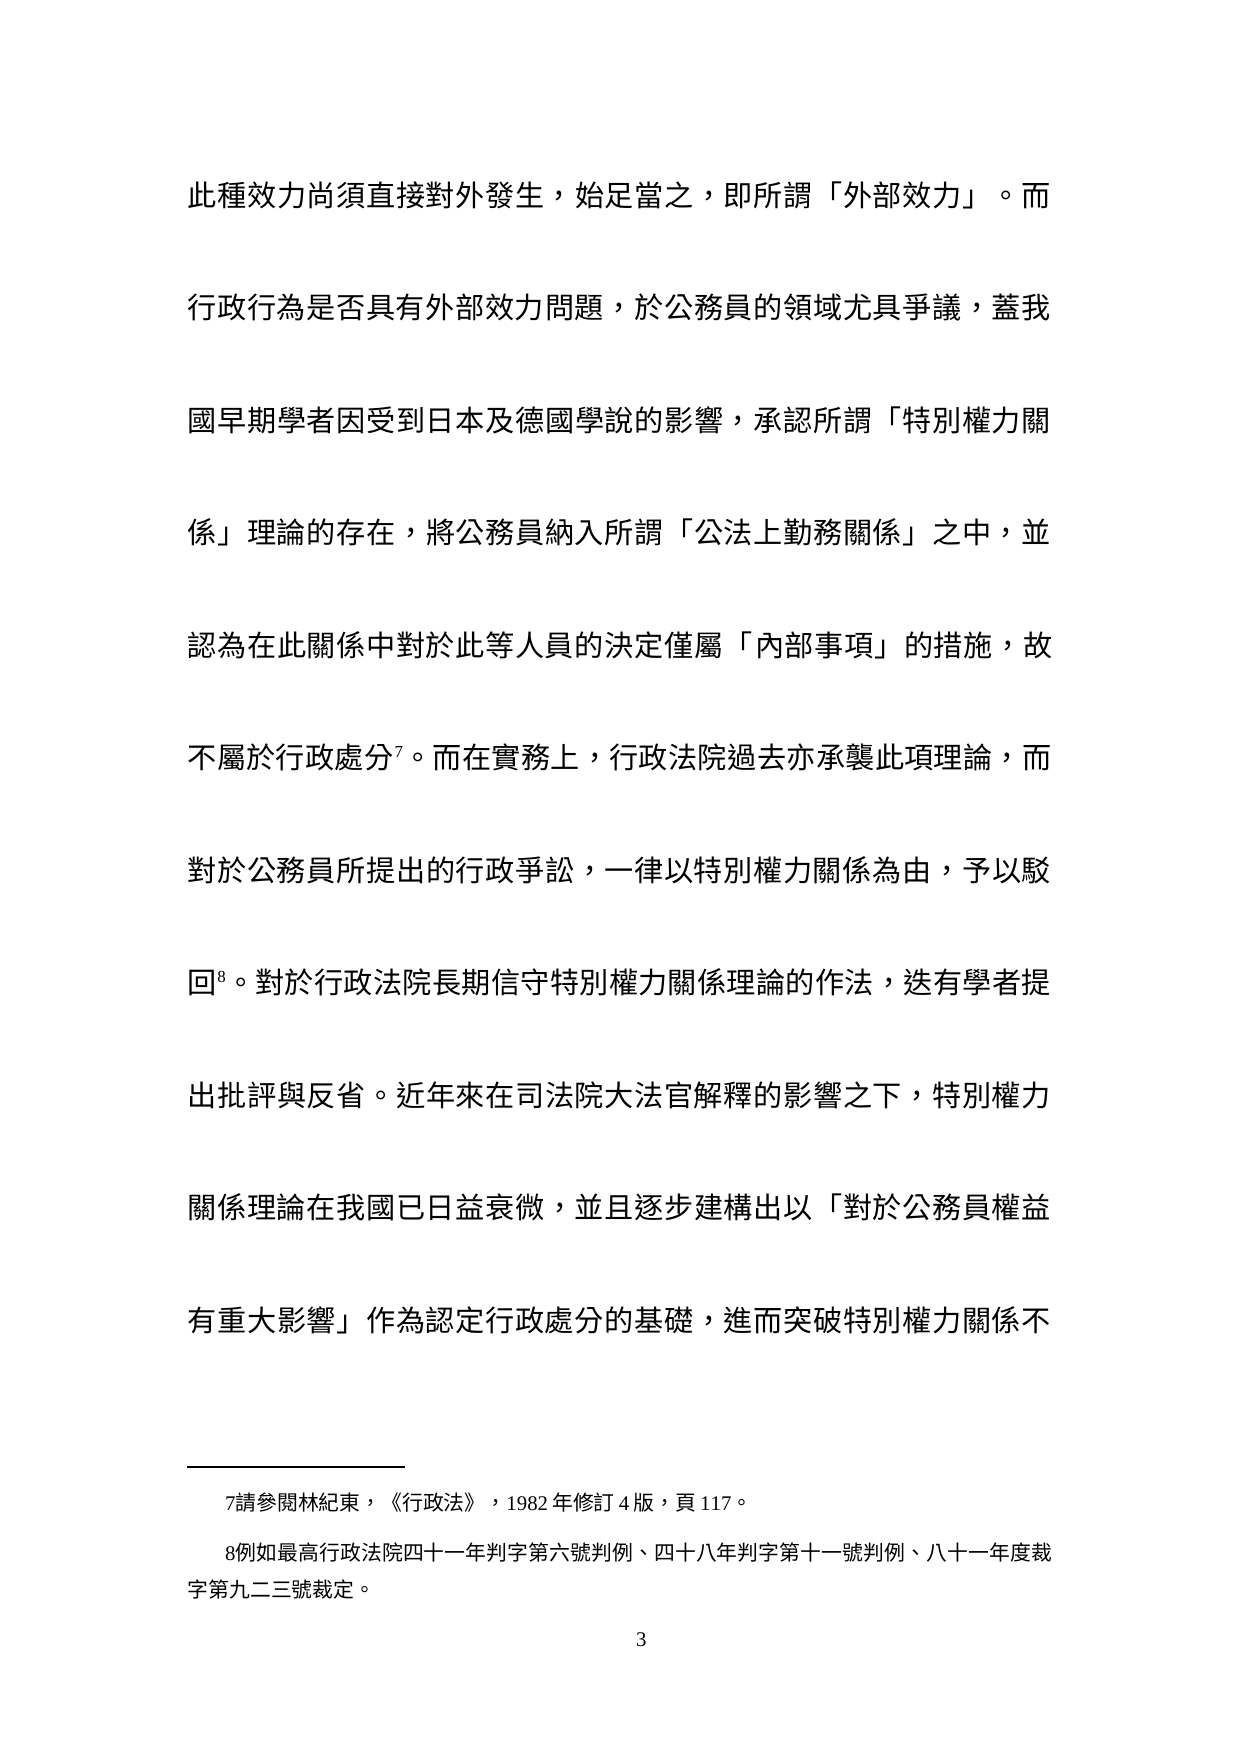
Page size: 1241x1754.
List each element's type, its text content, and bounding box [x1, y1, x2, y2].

text 請參閱林紀東，《行政法》，1982年修訂4版，頁117。 [187, 1479, 1053, 1516]
text 公務人員保障法第二十五條第一項前段規定：「公務人員對於服務機關或人事主管機關(以下均簡稱原處分機關)所為之行政處分，認為違法或顯然不當，致損害其權利或利益者，得依本法提起復審。」據此規定，復審標的為「行政處分」，固屬明確，惟如何界定其內涵，則存有爭議。蓋本法對於行政處分並未作進一步的定義，其是否應「準用」訴願法第三條第一項有關行政處分的定義規定，學說及實務見解不一，有認為本法既無規定，自應作一般理解，亦即依訴願法的規定；惟亦有認為本法的行政處分與訴願法所定一般的行政處分有別，其內涵應參酌司法院大法官歷次相關解釋及行政法院有關判決，以定其範圍。此二見解看似對立，實無截然差異，蓋復審既以行政處分為標的，則其基本上必須符合行政處分的概念要素，亦即：一、須為行政機關之行為。二、須為行政機關之公法行為。三、須為行政機關之單方行為。四、須針對具體事件之行政行為。五、須對外直接發生法律上效果。六、須為行政機關之決定或公權力措施。是以，服務機關的行為若不符上述其中一項要素，即不足以構成行政處分，例如機關所為私法上聘僱契約的終止，或銓敘部對於請求調整職務列等所為的答覆(觀念通知)，均不屬行政處分。滋有疑義者，乃於上開要素中「須對外直接發生法律上效果」云云，指發生法律上效果，固為行政處分之重要特徵之一，惟此種效力尚須直接對外發生，始足當之，即所謂「外部效力」。而行政行為是否具有外部效力問題，於公務員的領域尤具爭議，蓋我國早期學者因受到日本及德國學說的影響，承認所謂「特別權力關係」理論的存在，將公務員納入所謂「公法上勤務關係」之中，並認為在此關係中對於此等人員的決定僅屬「內部事項」的措施，故不屬於行政處分。而在實務上，行政法院過去亦承襲此項理論，而對於公務員所提出的行政爭訟，一律以特別權力關係為由，予以駁回。對於行政法院長期信守特別權力關係理論的作法，迭有學者提出批評與反省。近年來在司法院大法官解釋的影響之下，特別權力關係理論在我國已日益衰微，並且逐步建構出以「對於公務員權益有重大影響」作為認定行政處分的基礎，進而突破特別權力關係不具外部效力的藩籬。換言之，大法官歷來解釋認為公務員得依法提起訴願及行政訴訟的標的，可謂是著眼於「外部效力措施」與「內部事項措施」的分野與界說。準此以言，復審標的之存否，其癥結應在於如何判定所謂「外部效力」的問題上，對此司法院大法官歷來的解釋，提供了絕佳的思考起點，故以下先回顧大法官歷來解釋的意旨，再以之為基礎，對於目前的實務發展，作進一步的分析。 [187, 150, 1053, 1350]
text 例如最高行政法院四十一年判字第六號判例、四十八年判字第十一號判例、八十一年度裁字第九二三號裁定。 [187, 1529, 1053, 1604]
